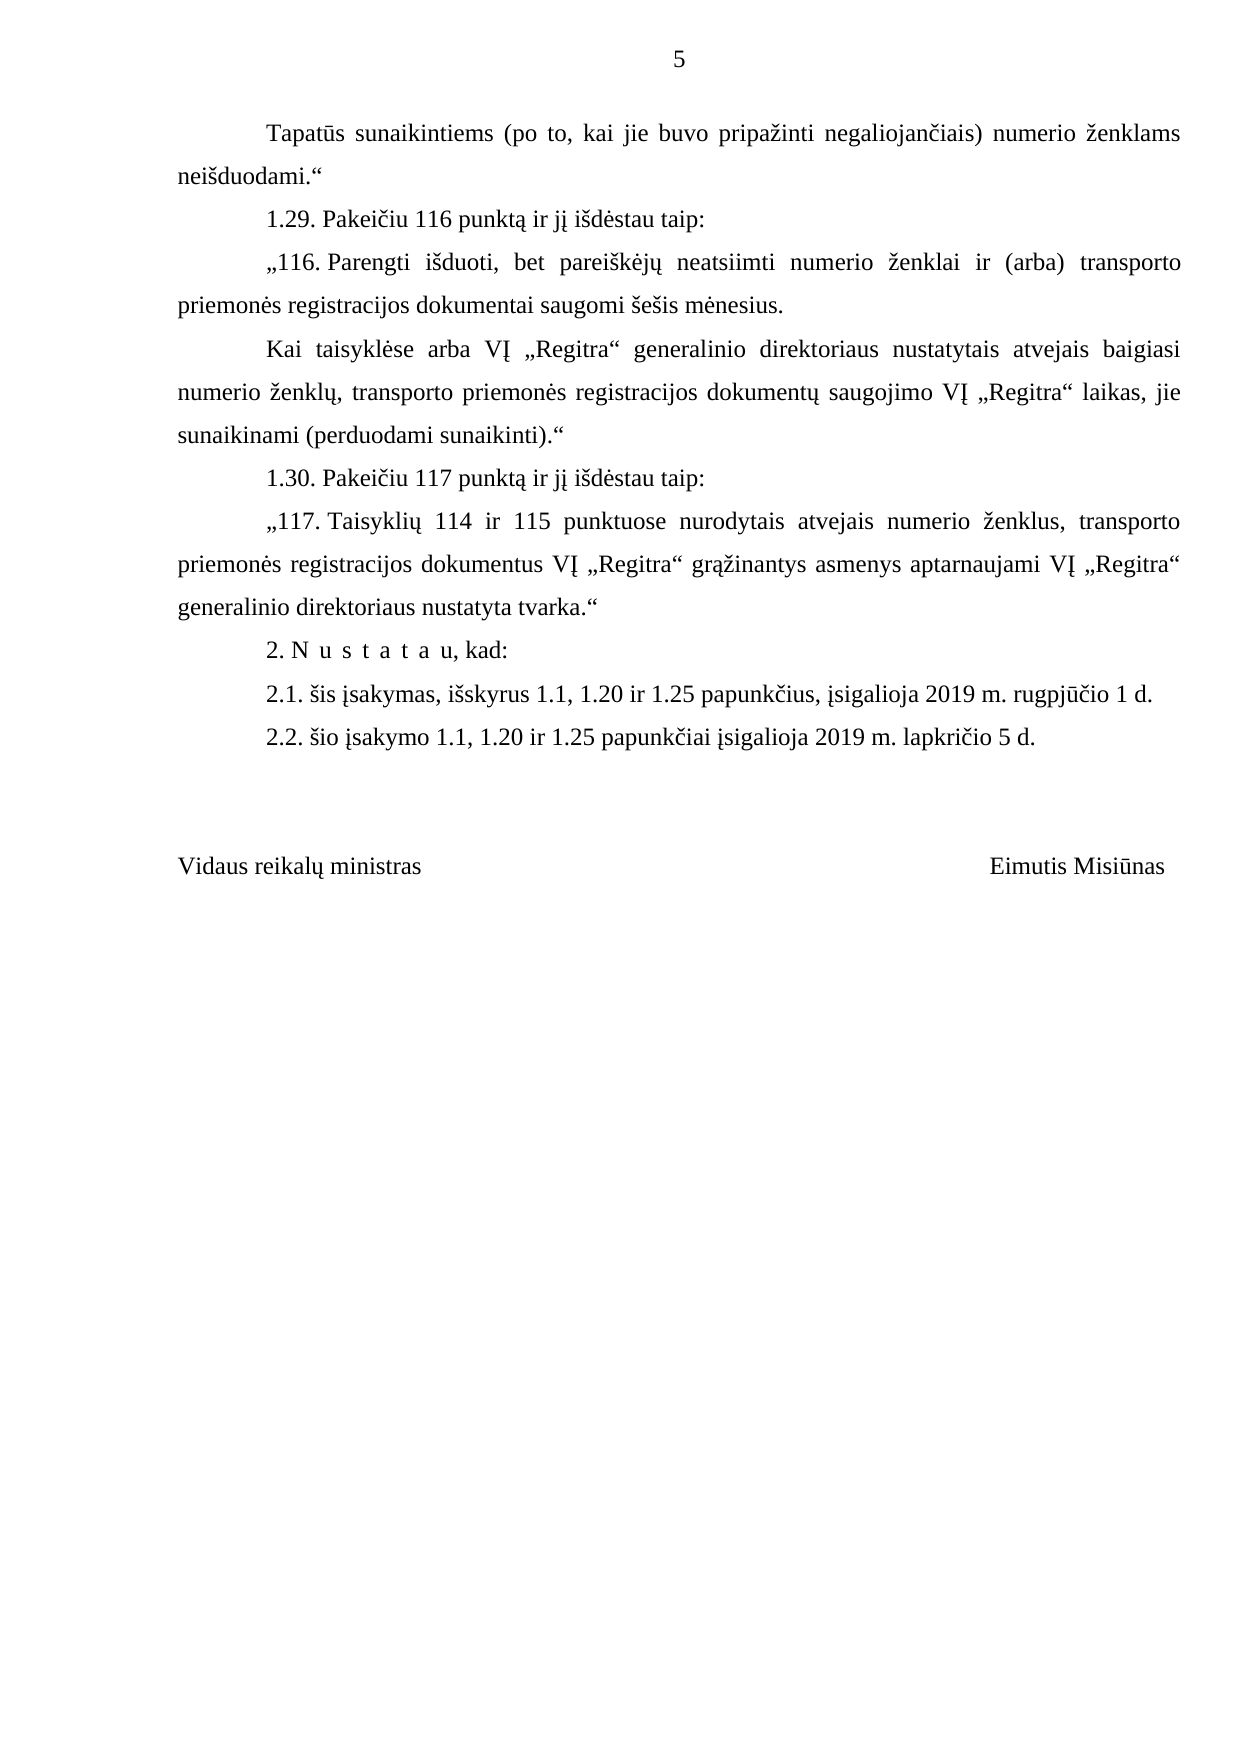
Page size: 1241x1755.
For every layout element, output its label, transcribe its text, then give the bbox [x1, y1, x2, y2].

text 2.1. šis įsakymas, išskyrus 1.1, 1.20 ir 1.25 papunkčius, įsigalioja 2019 m. rugpjūčio 1 d. [177, 679, 1181, 707]
text 2.2. šio įsakymo 1.1, 1.20 ir 1.25 papunkčiai įsigalioja 2019 m. lapkričio 5 d. [177, 722, 1181, 751]
text 1.30. Pakeičiu 117 punktą ir jį išdėstau taip: [177, 463, 1181, 492]
text 2. Nustatau, kad: [177, 636, 1181, 664]
text Tapatūs sunaikintiems (po to, kai jie buvo pripažinti negaliojančiais) numerio ženklams neišduodami.“ [177, 118, 1181, 190]
text Vidaus reikalų ministras Eimutis Misiūnas [177, 851, 1181, 880]
text „116. Parengti išduoti, bet pareiškėjų neatsiimti numerio ženklai ir (arba) transporto priemonės registracijos dokumentai saugomi šešis mėnesius. [177, 247, 1181, 319]
text 1.29. Pakeičiu 116 punktą ir jį išdėstau taip: [177, 204, 1181, 233]
text „117. Taisyklių 114 ir 115 punktuose nurodytais atvejais numerio ženklus, transporto priemonės registracijos dokumentus VĮ „Regitra“ grąžinantys asmenys aptarnaujami VĮ „Regitra“ generalinio direktoriaus nustatyta tvarka.“ [177, 506, 1181, 621]
text Kai taisyklėse arba VĮ „Regitra“ generalinio direktoriaus nustatytais atvejais baigiasi numerio ženklų, transporto priemonės registracijos dokumentų saugojimo VĮ „Regitra“ laikas, jie sunaikinami (perduodami sunaikinti).“ [177, 334, 1181, 449]
